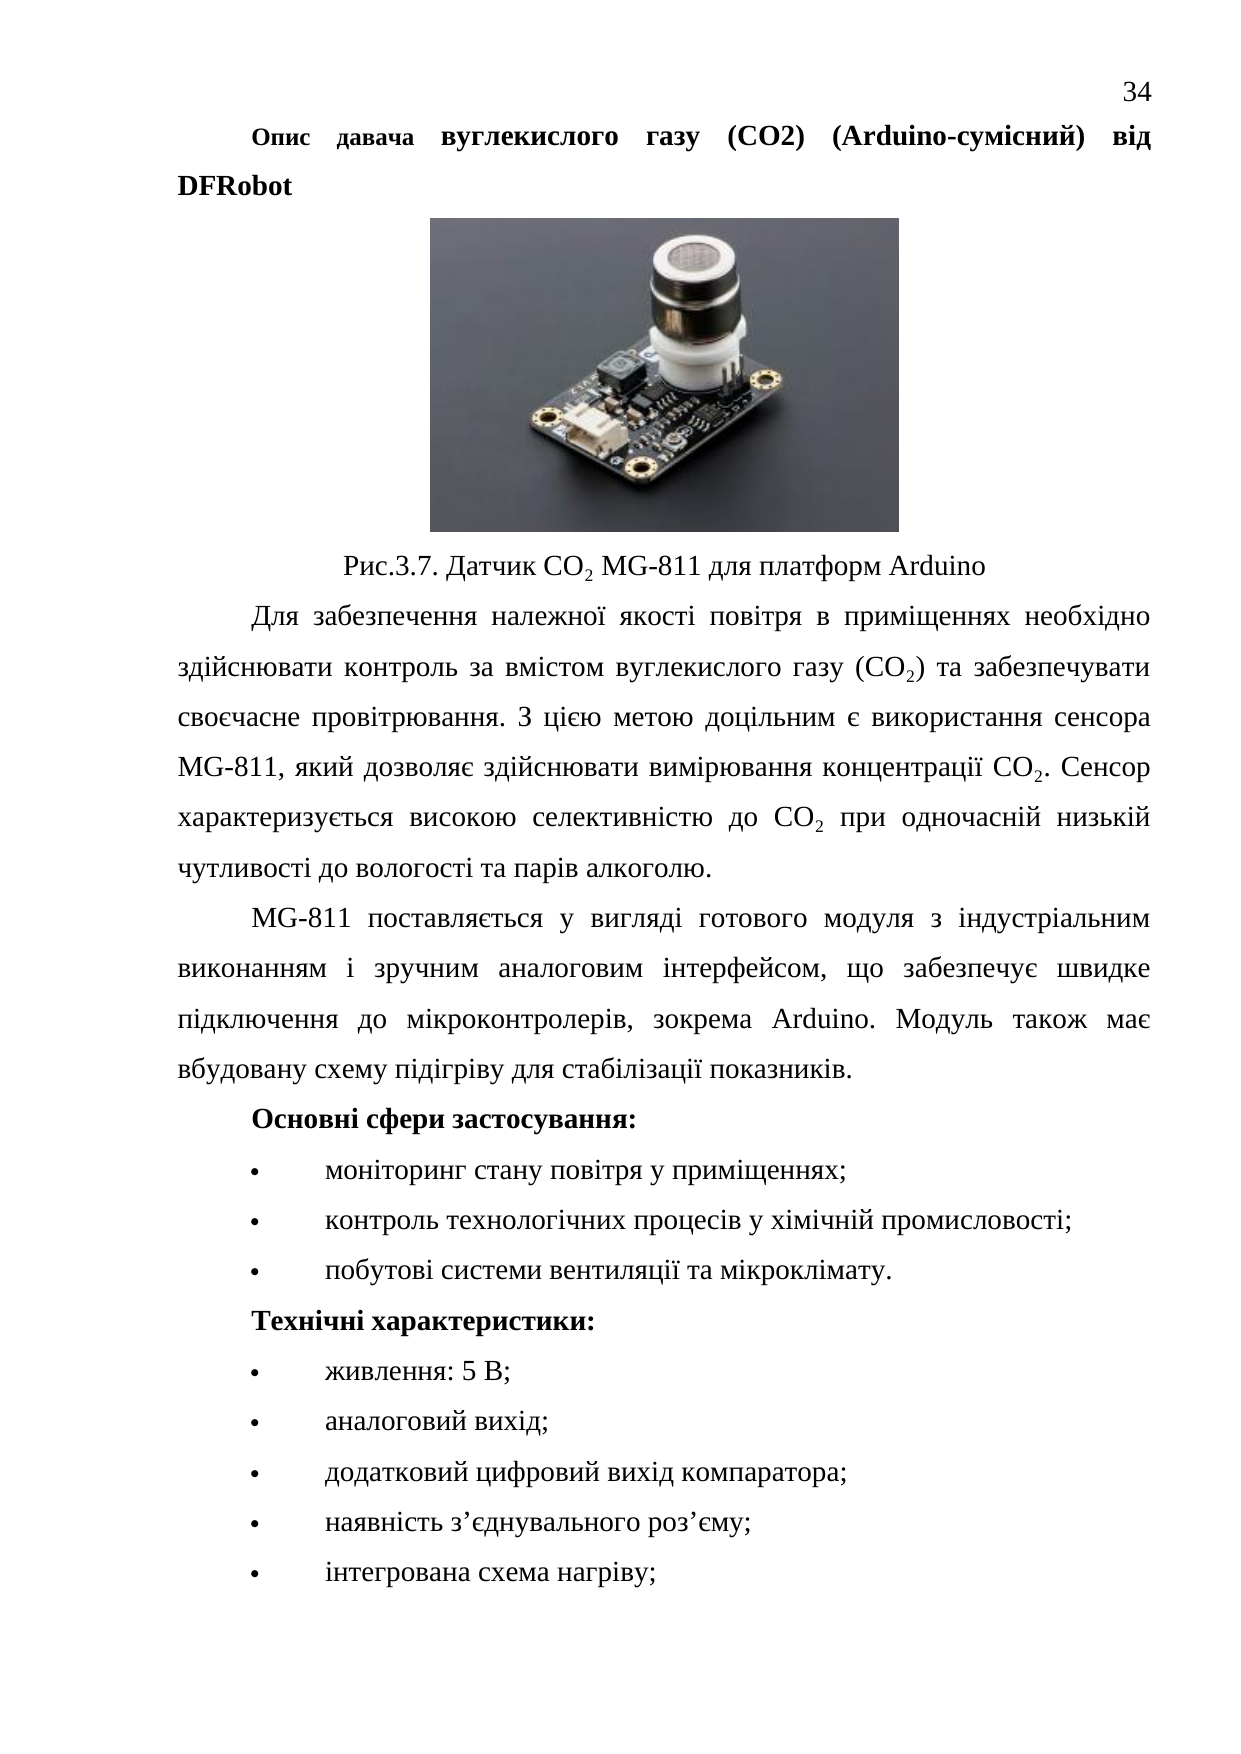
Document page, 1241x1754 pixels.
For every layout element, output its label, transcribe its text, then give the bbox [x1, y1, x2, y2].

text MG-811 поставляється у вигляді готового модуля з індустріальним виконанням і зручним аналоговим інтерфейсом, що забезпечує швидке підключення до мікроконтролерів, зокрема Arduino. Модуль також має вбудовану схему підігріву для стабілізації показників. [177, 900, 1152, 1085]
text Технічні характеристики: [177, 1303, 1152, 1336]
text Основні сфери застосування: [177, 1101, 1152, 1135]
list живлення: 5 В; [177, 1353, 1152, 1387]
list аналоговий вихід; [177, 1403, 1152, 1437]
text Рис.3.7. Датчик CO₂ MG-811 для платформ Arduino [177, 548, 1152, 582]
list побутові системи вентиляції та мікроклімату. [177, 1252, 1152, 1286]
picture [430, 218, 899, 532]
list інтегрована схема нагріву; [177, 1554, 1152, 1588]
list контроль технологічних процесів у хімічній промисловості; [177, 1202, 1152, 1236]
text Опис давача вуглекислого газу (CO2) (Arduino-сумісний) від DFRobot [177, 118, 1152, 202]
list моніторинг стану повітря у приміщеннях; [177, 1152, 1152, 1185]
list додатковий цифровий вихід компаратора; [177, 1454, 1152, 1487]
text Для забезпечення належної якості повітря в приміщеннях необхідно здійснювати контроль за вмістом вуглекислого газу (CO₂) та забезпечувати своєчасне провітрювання. З цією метою доцільним є використання сенсора MG-811, який дозволяє здійснювати вимірювання концентрації CO₂. Сенсор характеризується високою селективністю до CO₂ при одночасній низькій чутливості до вологості та парів алкоголю. [177, 598, 1152, 883]
list наявність з’єднувального роз’єму; [177, 1504, 1152, 1537]
